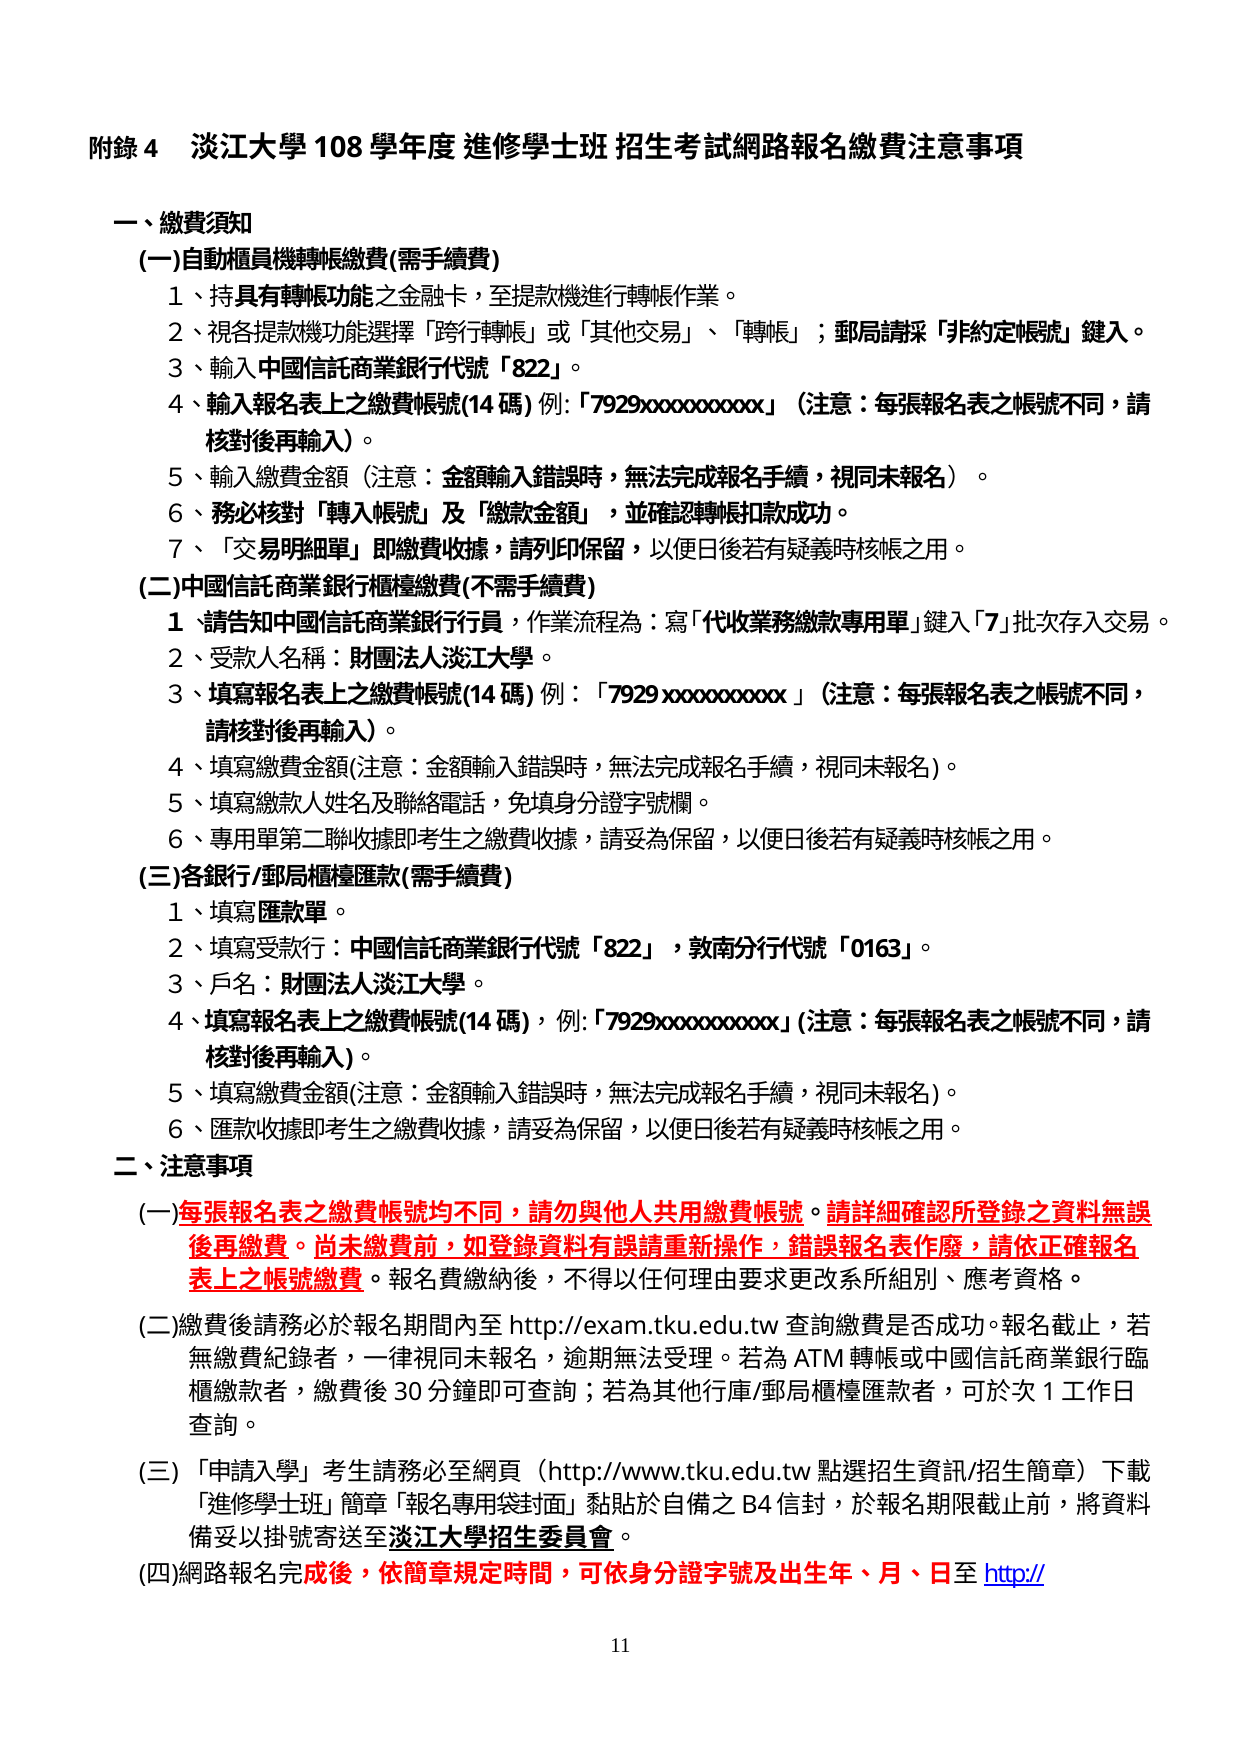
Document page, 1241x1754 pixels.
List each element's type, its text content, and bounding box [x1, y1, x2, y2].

text １、請告知中國信託商業銀行行員，作業流程為：寫「代收業務繳款專用單」鍵入「7」批次存入交易。 [164, 602, 1152, 639]
text ２、受款人名稱：財團法人淡江大學。 [164, 639, 1152, 675]
text ３、戶名：財團法人淡江大學。 [164, 965, 1152, 1001]
text (三)各銀行/郵局櫃檯匯款(需手續費) [139, 856, 1152, 892]
text ５、填寫繳款人姓名及聯絡電話，免填身分證字號欄。 [164, 784, 1152, 820]
text １、持具有轉帳功能之金融卡，至提款機進行轉帳作業。 [164, 276, 1152, 312]
text ７、「交易明細單」即繳費收據，請列印保留，以便日後若有疑義時核帳之用。 [164, 530, 1152, 566]
text ５、填寫繳費金額(注意：金額輸入錯誤時，無法完成報名手續，視同未報名)。 [164, 1074, 1152, 1110]
text ６、務必核對「轉入帳號」及「繳款金額」，並確認轉帳扣款成功。 [164, 494, 1152, 530]
text ５、輸入繳費金額（注意：金額輸入錯誤時，無法完成報名手續，視同未報名）。 [164, 457, 1152, 494]
text ２、視各提款機功能選擇「跨行轉帳」或「其他交易」、「轉帳」；郵局請採「非約定帳號」鍵入。 [164, 312, 1152, 349]
text (三) 「申請入學」考生請務必至網頁（http://www.tku.edu.tw 點選招生資訊/招生簡章）下載「進修學士班」簡章「報名專用袋封面」黏貼於自備之B4信封，於報名期限截止前，將資料備妥以掛號寄送至淡江大學招生委員會。 [139, 1453, 1152, 1553]
text ４、填寫報名表上之繳費帳號(14碼)， 例:「7929xxxxxxxxxx」(注意：每張報名表之帳號不同，請核對後再輸入)。 [164, 1001, 1152, 1074]
text (二)繳費後請務必於報名期間內至http://exam.tku.edu.tw 查詢繳費是否成功。報名截止，若無繳費紀錄者，一律視同未報名，逾期無法受理。若為ATM轉帳或中國信託商業銀行臨櫃繳款者，繳費後30分鐘即可查詢；若為其他行庫/郵局櫃檯匯款者，可於次1工作日查詢。 [139, 1307, 1152, 1441]
text (二)中國信託商業銀行櫃檯繳費(不需手續費) [139, 566, 1152, 602]
text ２、填寫受款行：中國信託商業銀行代號「822」，敦南分行代號「0163」。 [164, 929, 1152, 965]
text ４、輸入報名表上之繳費帳號(14碼) 例:「7929xxxxxxxxxx」（注意：每張報名表之帳號不同，請核對後再輸入）。 [164, 385, 1152, 457]
text (一)每張報名表之繳費帳號均不同，請勿與他人共用繳費帳號。請詳細確認所登錄之資料無誤後再繳費。尚未繳費前，如登錄資料有誤請重新操作，錯誤報名表作廢，請依正確報名表上之帳號繳費。報名費繳納後，不得以任何理由要求更改系所組別、應考資格。 [139, 1195, 1152, 1295]
text 一、繳費須知 [114, 204, 1152, 240]
text 二、注意事項 [114, 1146, 1152, 1182]
text ４、填寫繳費金額(注意：金額輸入錯誤時，無法完成報名手續，視同未報名)。 [164, 747, 1152, 784]
text 附錄4 淡江大學108學年度 進修學士班 招生考試網路報名繳費注意事項 [89, 131, 1152, 164]
text ３、填寫報名表上之繳費帳號(14碼) 例：「7929 xxxxxxxxxx 」（注意：每張報名表之帳號不同，請核對後再輸入）。 [164, 675, 1152, 747]
text ３、輸入中國信託商業銀行代號「822」。 [164, 349, 1152, 385]
text ６、匯款收據即考生之繳費收據，請妥為保留，以便日後若有疑義時核帳之用。 [164, 1110, 1152, 1146]
text １、填寫匯款單。 [164, 892, 1152, 929]
text ６、專用單第二聯收據即考生之繳費收據，請妥為保留，以便日後若有疑義時核帳之用。 [164, 820, 1152, 856]
text (四)網路報名完成後，依簡章規定時間，可依身分證字號及出生年、月、日至http:// [139, 1553, 1157, 1589]
text (一)自動櫃員機轉帳繳費(需手續費) [139, 240, 1152, 276]
